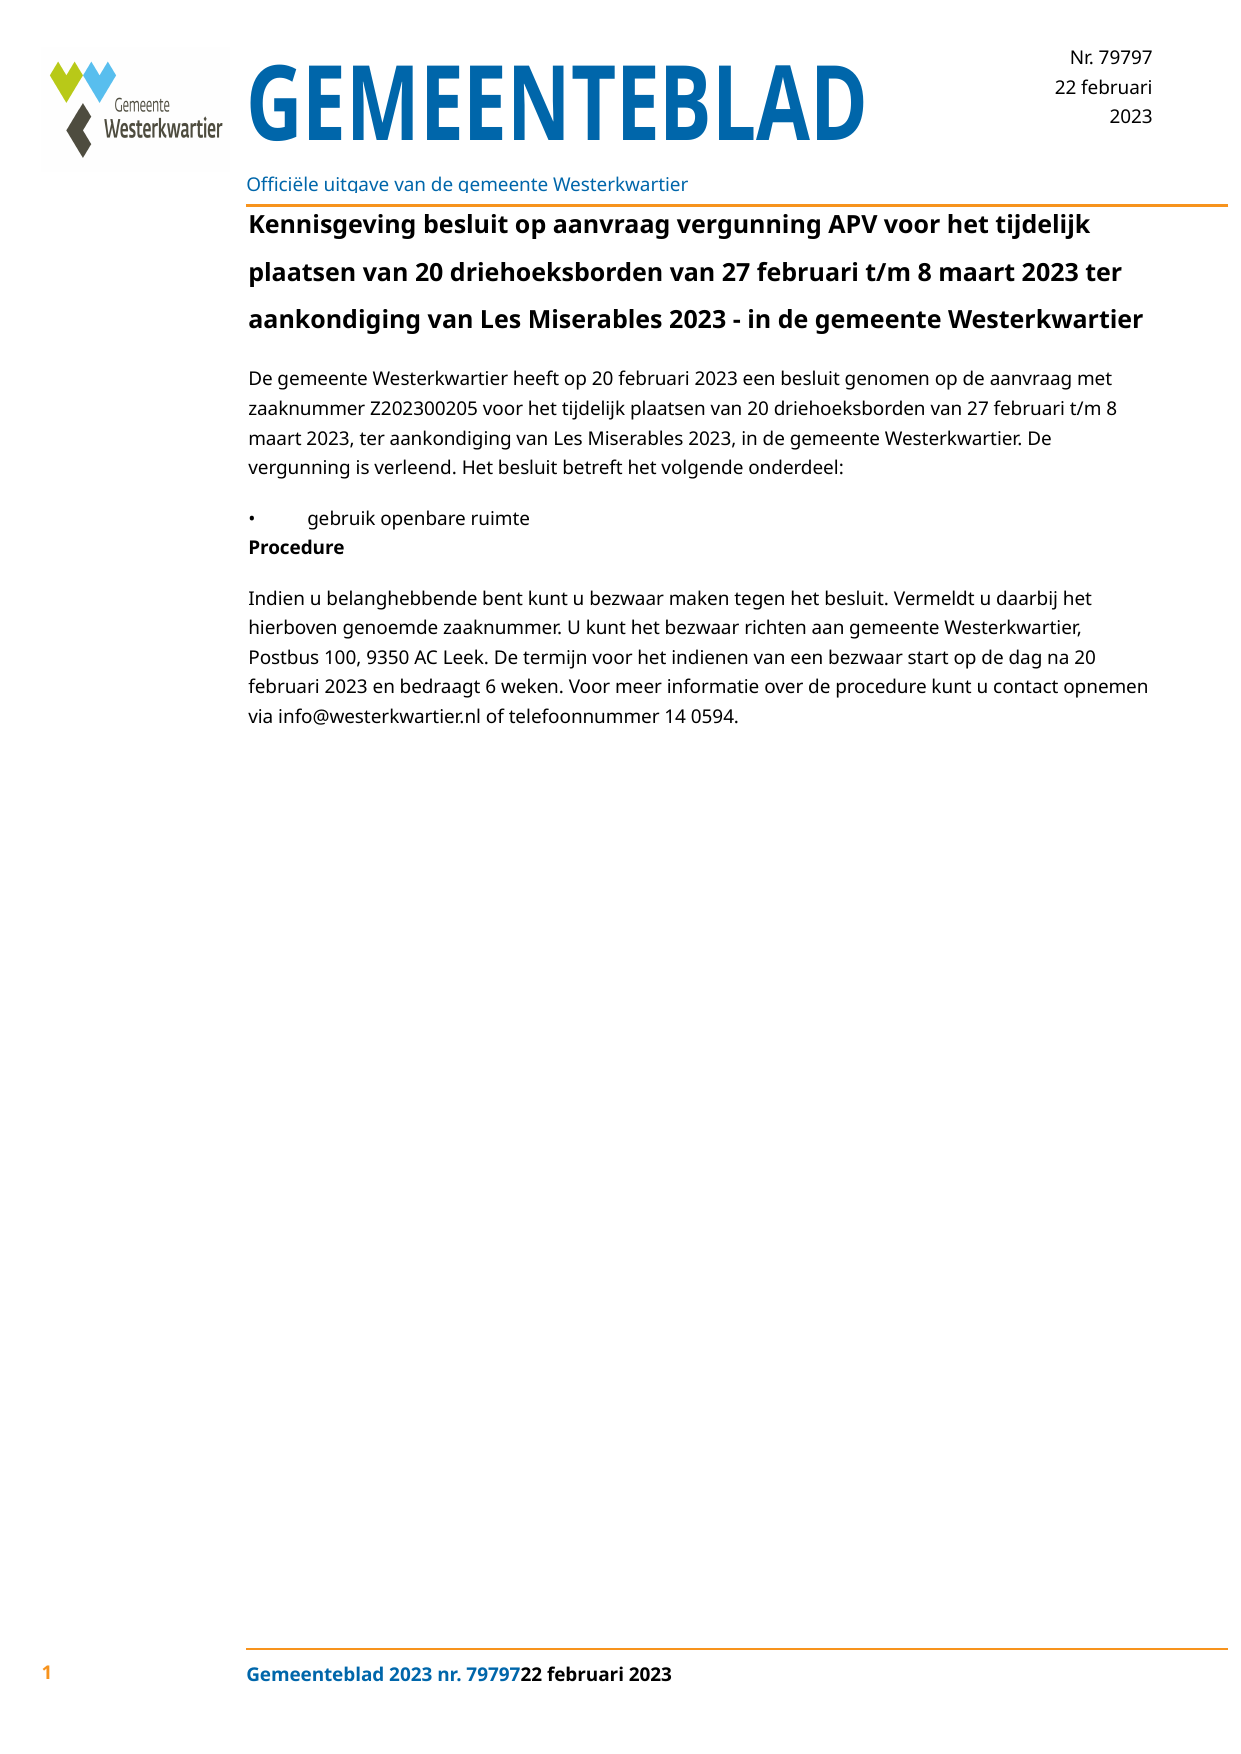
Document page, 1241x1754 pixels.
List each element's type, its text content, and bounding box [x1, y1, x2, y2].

picture [41, 47, 231, 172]
text De gemeente Westerkwartier heeft op 20 februari 2023 een besluit genomen op de aanvraag met zaaknummer Z202300205 voor het tijdelijk plaatsen van 20 driehoeksborden van 27 februari t/m 8 maart 2023, ter aankondiging van Les Miserables 2023, in de gemeente Westerkwartier. De vergunning is verleend. Het besluit betreft het volgende onderdeel: [248, 366, 1152, 480]
text Procedure [248, 534, 1152, 560]
text Kennisgeving besluit op aanvraag vergunning APV voor het tijdelijk plaatsen van 20 driehoeksborden van 27 februari t/m 8 maart 2023 ter aankondiging van Les Miserables 2023 - in de gemeente Westerkwartier [248, 207, 1152, 336]
list gebruik openbare ruimte [248, 505, 1152, 530]
text Indien u belanghebbende bent kunt u bezwaar maken tegen het besluit. Vermeldt u daarbij het hierboven genoemde zaaknummer. U kunt het bezwaar richten aan gemeente Westerkwartier, Postbus 100, 9350 AC Leek. De termijn voor het indienen van een bezwaar start op de dag na 20 februari 2023 en bedraagt 6 weken. Voor meer informatie over de procedure kunt u contact opnemen via info@westerkwartier.nl of telefoonnummer 14 0594. [248, 585, 1152, 729]
